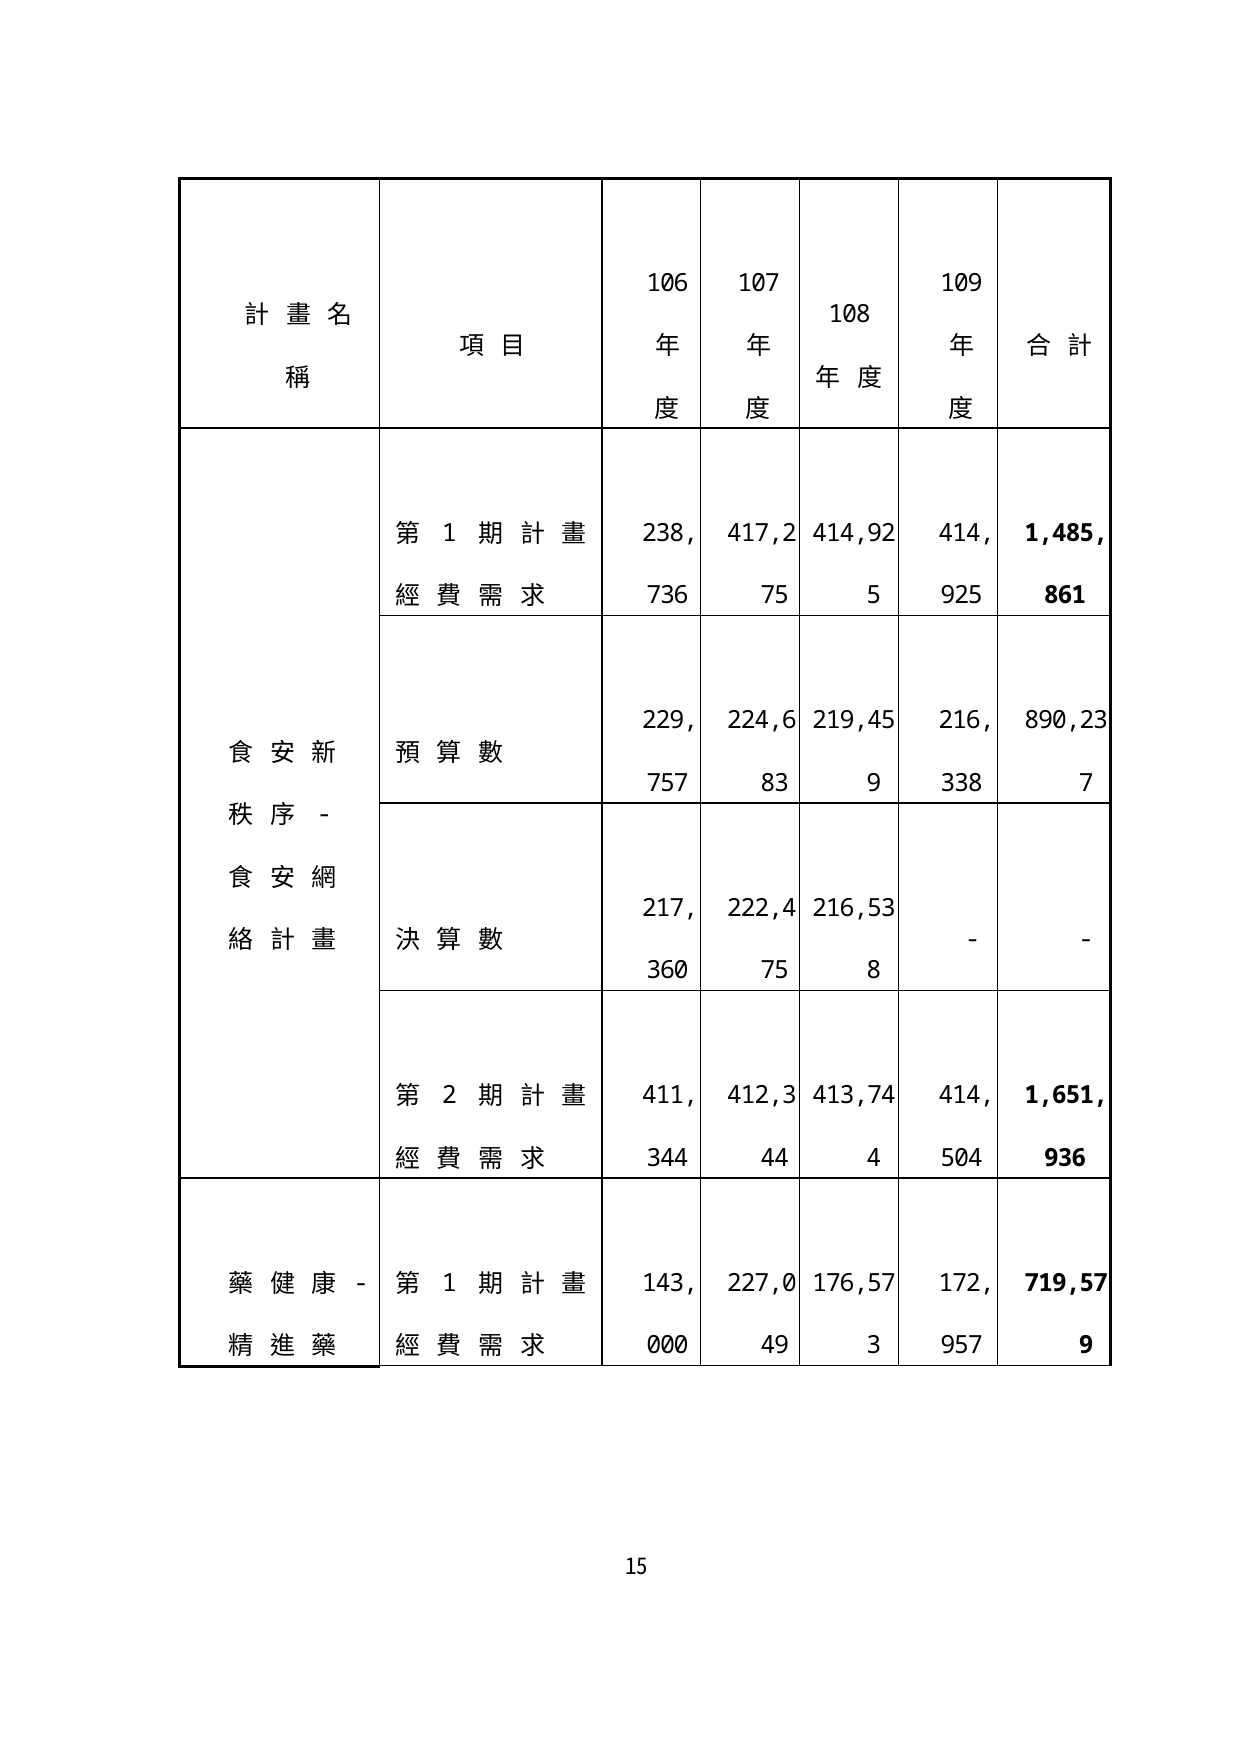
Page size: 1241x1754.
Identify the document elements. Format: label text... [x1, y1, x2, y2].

table_cell 176,573 [800, 1179, 898, 1365]
table_cell 229,757 [603, 616, 700, 802]
table_cell 1,651,936 [998, 991, 1109, 1177]
table_cell 1,485,861 [998, 429, 1109, 615]
table_cell 第2期計畫經費需求 [380, 991, 601, 1177]
table_header 項目 [380, 180, 601, 427]
table_cell 222,475 [701, 804, 799, 990]
table_cell 216,338 [899, 616, 997, 802]
table_cell 224,683 [701, 616, 799, 802]
table_header 108年度 [800, 180, 898, 427]
table_cell 216,538 [800, 804, 898, 990]
table_cell 411,344 [603, 991, 700, 1177]
table_cell - [899, 804, 997, 990]
table_cell - [998, 804, 1109, 990]
table_cell 227,049 [701, 1179, 799, 1365]
table_cell 414,925 [899, 429, 997, 615]
table_cell 食安新秩序-食安網絡計畫 [181, 429, 379, 1177]
table_cell 412,344 [701, 991, 799, 1177]
table_cell 414,504 [899, 991, 997, 1177]
table_cell 172,957 [899, 1179, 997, 1365]
table_cell 890,237 [998, 616, 1109, 802]
table_cell 417,275 [701, 429, 799, 615]
table_cell 藥健康-精進藥 [181, 1179, 379, 1365]
table_header 109年度 [899, 180, 997, 427]
table_cell 414,925 [800, 429, 898, 615]
table_cell 143,000 [603, 1179, 700, 1365]
table_cell 第1期計畫經費需求 [380, 1179, 601, 1365]
table_cell 決算數 [380, 804, 601, 990]
table_cell 217,360 [603, 804, 700, 990]
table_cell 413,744 [800, 991, 898, 1177]
table_cell 719,579 [998, 1179, 1109, 1365]
table_cell 219,459 [800, 616, 898, 802]
table_cell 238,736 [603, 429, 700, 615]
table_cell 預算數 [380, 616, 601, 802]
table_cell 第1期計畫經費需求 [380, 429, 601, 615]
table_header 106年度 [603, 180, 700, 427]
table_header 計畫名稱 [181, 180, 379, 427]
table_header 107年度 [701, 180, 799, 427]
table_header 合計 [998, 180, 1109, 427]
